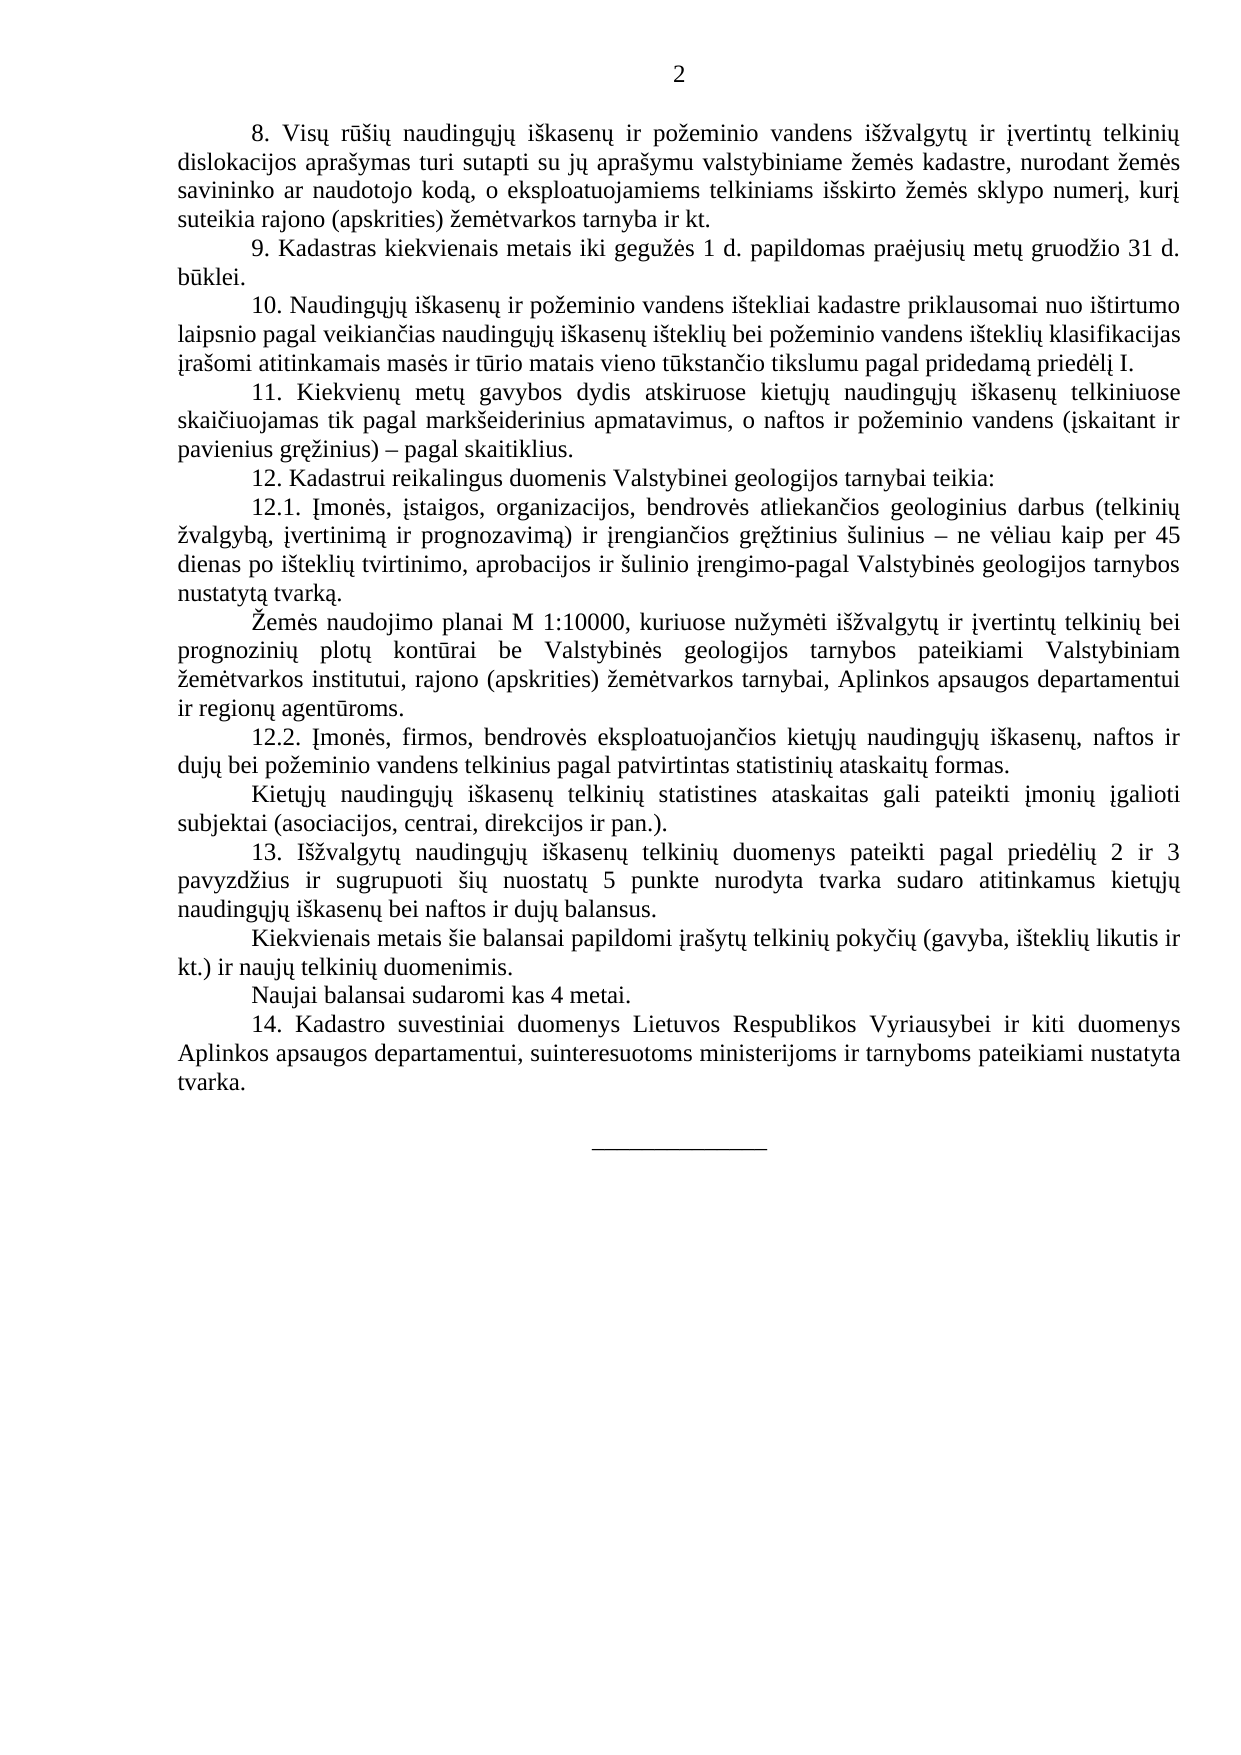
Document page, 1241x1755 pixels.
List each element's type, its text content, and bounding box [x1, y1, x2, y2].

text 12.1. Įmonės, įstaigos, organizacijos, bendrovės atliekančios geologinius darbus (telkinių žvalgybą, įvertinimą ir prognozavimą) ir įrengiančios gręžtinius šulinius – ne vėliau kaip per 45 dienas po išteklių tvirtinimo, aprobacijos ir šulinio įrengimo-pagal Valstybinės geologijos tarnybos nustatytą tvarką. [177, 492, 1181, 607]
text 12.2. Įmonės, firmos, bendrovės eksploatuojančios kietųjų naudingųjų iškasenų, naftos ir dujų bei požeminio vandens telkinius pagal patvirtintas statistinių ataskaitų formas. [177, 722, 1181, 779]
text ______________ [177, 1124, 1181, 1153]
text Kiekvienais metais šie balansai papildomi įrašytų telkinių pokyčių (gavyba, išteklių likutis ir kt.) ir naujų telkinių duomenimis. [177, 923, 1181, 981]
text 12. Kadastrui reikalingus duomenis Valstybinei geologijos tarnybai teikia: [177, 463, 1181, 492]
text Naujai balansai sudaromi kas 4 metai. [177, 981, 1181, 1009]
text Žemės naudojimo planai M 1:10000, kuriuose nužymėti išžvalgytų ir įvertintų telkinių bei prognozinių plotų kontūrai be Valstybinės geologijos tarnybos pateikiami Valstybiniam žemėtvarkos institutui, rajono (apskrities) žemėtvarkos tarnybai, Aplinkos apsaugos departamentui ir regionų agentūroms. [177, 607, 1181, 722]
text 8. Visų rūšių naudingųjų iškasenų ir požeminio vandens išžvalgytų ir įvertintų telkinių dislokacijos aprašymas turi sutapti su jų aprašymu valstybiniame žemės kadastre, nurodant žemės savininko ar naudotojo kodą, o eksploatuojamiems telkiniams išskirto žemės sklypo numerį, kurį suteikia rajono (apskrities) žemėtvarkos tarnyba ir kt. [177, 118, 1181, 233]
text 14. Kadastro suvestiniai duomenys Lietuvos Respublikos Vyriausybei ir kiti duomenys Aplinkos apsaugos departamentui, suinteresuotoms ministerijoms ir tarnyboms pateikiami nustatyta tvarka. [177, 1009, 1181, 1096]
text Kietųjų naudingųjų iškasenų telkinių statistines ataskaitas gali pateikti įmonių įgalioti subjektai (asociacijos, centrai, direkcijos ir pan.). [177, 779, 1181, 837]
text 11. Kiekvienų metų gavybos dydis atskiruose kietųjų naudingųjų iškasenų telkiniuose skaičiuojamas tik pagal markšeiderinius apmatavimus, o naftos ir požeminio vandens (įskaitant ir pavienius gręžinius) – pagal skaitiklius. [177, 377, 1181, 463]
text 9. Kadastras kiekvienais metais iki gegužės 1 d. papildomas praėjusių metų gruodžio 31 d. būklei. [177, 233, 1181, 291]
text 13. Išžvalgytų naudingųjų iškasenų telkinių duomenys pateikti pagal priedėlių 2 ir 3 pavyzdžius ir sugrupuoti šių nuostatų 5 punkte nurodyta tvarka sudaro atitinkamus kietųjų naudingųjų iškasenų bei naftos ir dujų balansus. [177, 837, 1181, 923]
text 10. Naudingųjų iškasenų ir požeminio vandens ištekliai kadastre priklausomai nuo ištirtumo laipsnio pagal veikiančias naudingųjų iškasenų išteklių bei požeminio vandens išteklių klasifikacijas įrašomi atitinkamais masės ir tūrio matais vieno tūkstančio tikslumu pagal pridedamą priedėlį I. [177, 291, 1181, 377]
